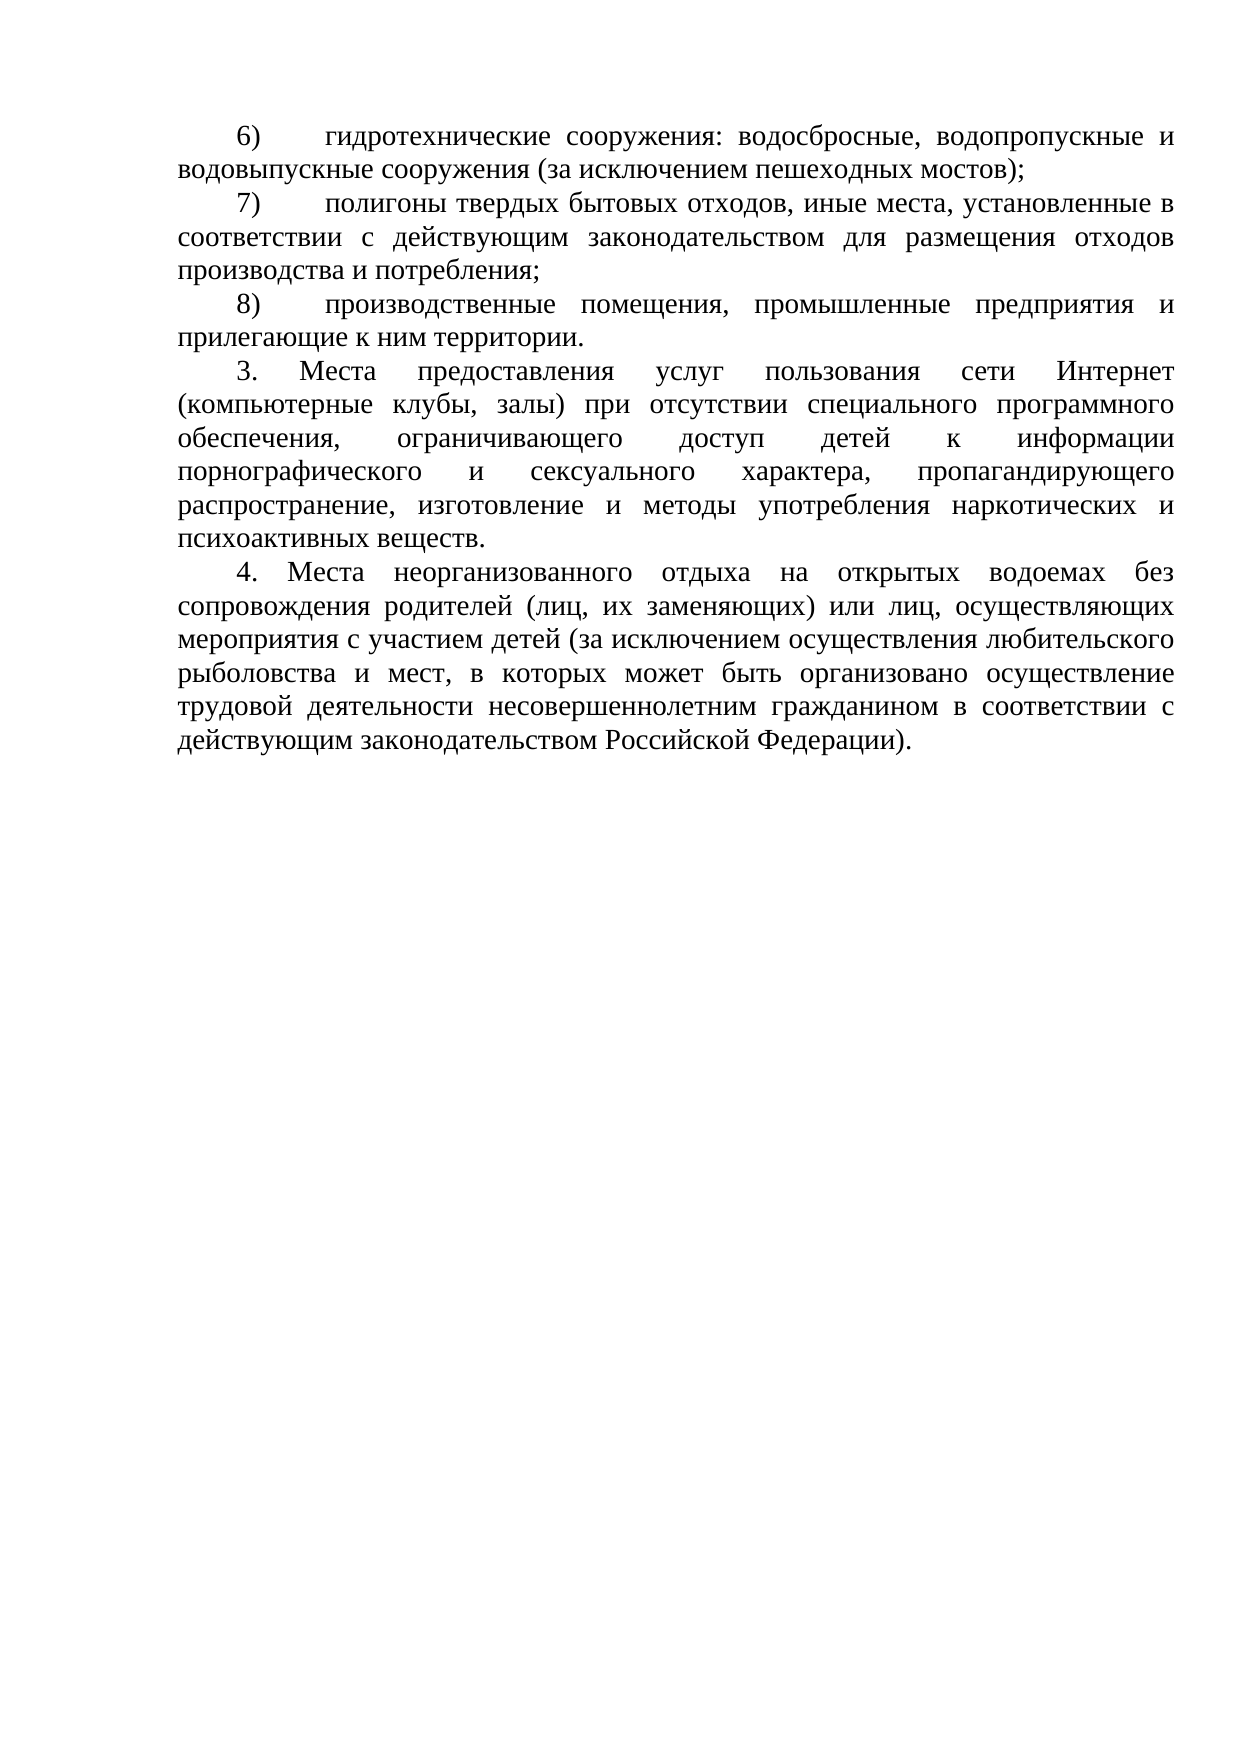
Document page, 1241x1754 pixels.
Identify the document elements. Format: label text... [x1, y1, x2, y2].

text 6) гидротехнические сооружения: водосбросные, водопропускные и водовыпускные сооружения (за исключением пешеходных мостов); [177, 118, 1175, 185]
text 7) полигоны твердых бытовых отходов, иные места, установленные в соответствии с действующим законодательством для размещения отходов производства и потребления; [177, 185, 1175, 286]
text 4. Места неорганизованного отдыха на открытых водоемах без сопровождения родителей (лиц, их заменяющих) или лиц, осуществляющих мероприятия с участием детей (за исключением осуществления любительского рыболовства и мест, в которых может быть организовано осуществление трудовой деятельности несовершеннолетним гражданином в соответствии с действующим законодательством Российской Федерации). [177, 554, 1175, 755]
text 8) производственные помещения, промышленные предприятия и прилегающие к ним территории. [177, 286, 1175, 353]
text 3. Места предоставления услуг пользования сети Интернет (компьютерные клубы, залы) при отсутствии специального программного обеспечения, ограничивающего доступ детей к информации порнографического и сексуального характера, пропагандирующего распространение, изготовление и методы употребления наркотических и психоактивных веществ. [177, 353, 1175, 554]
